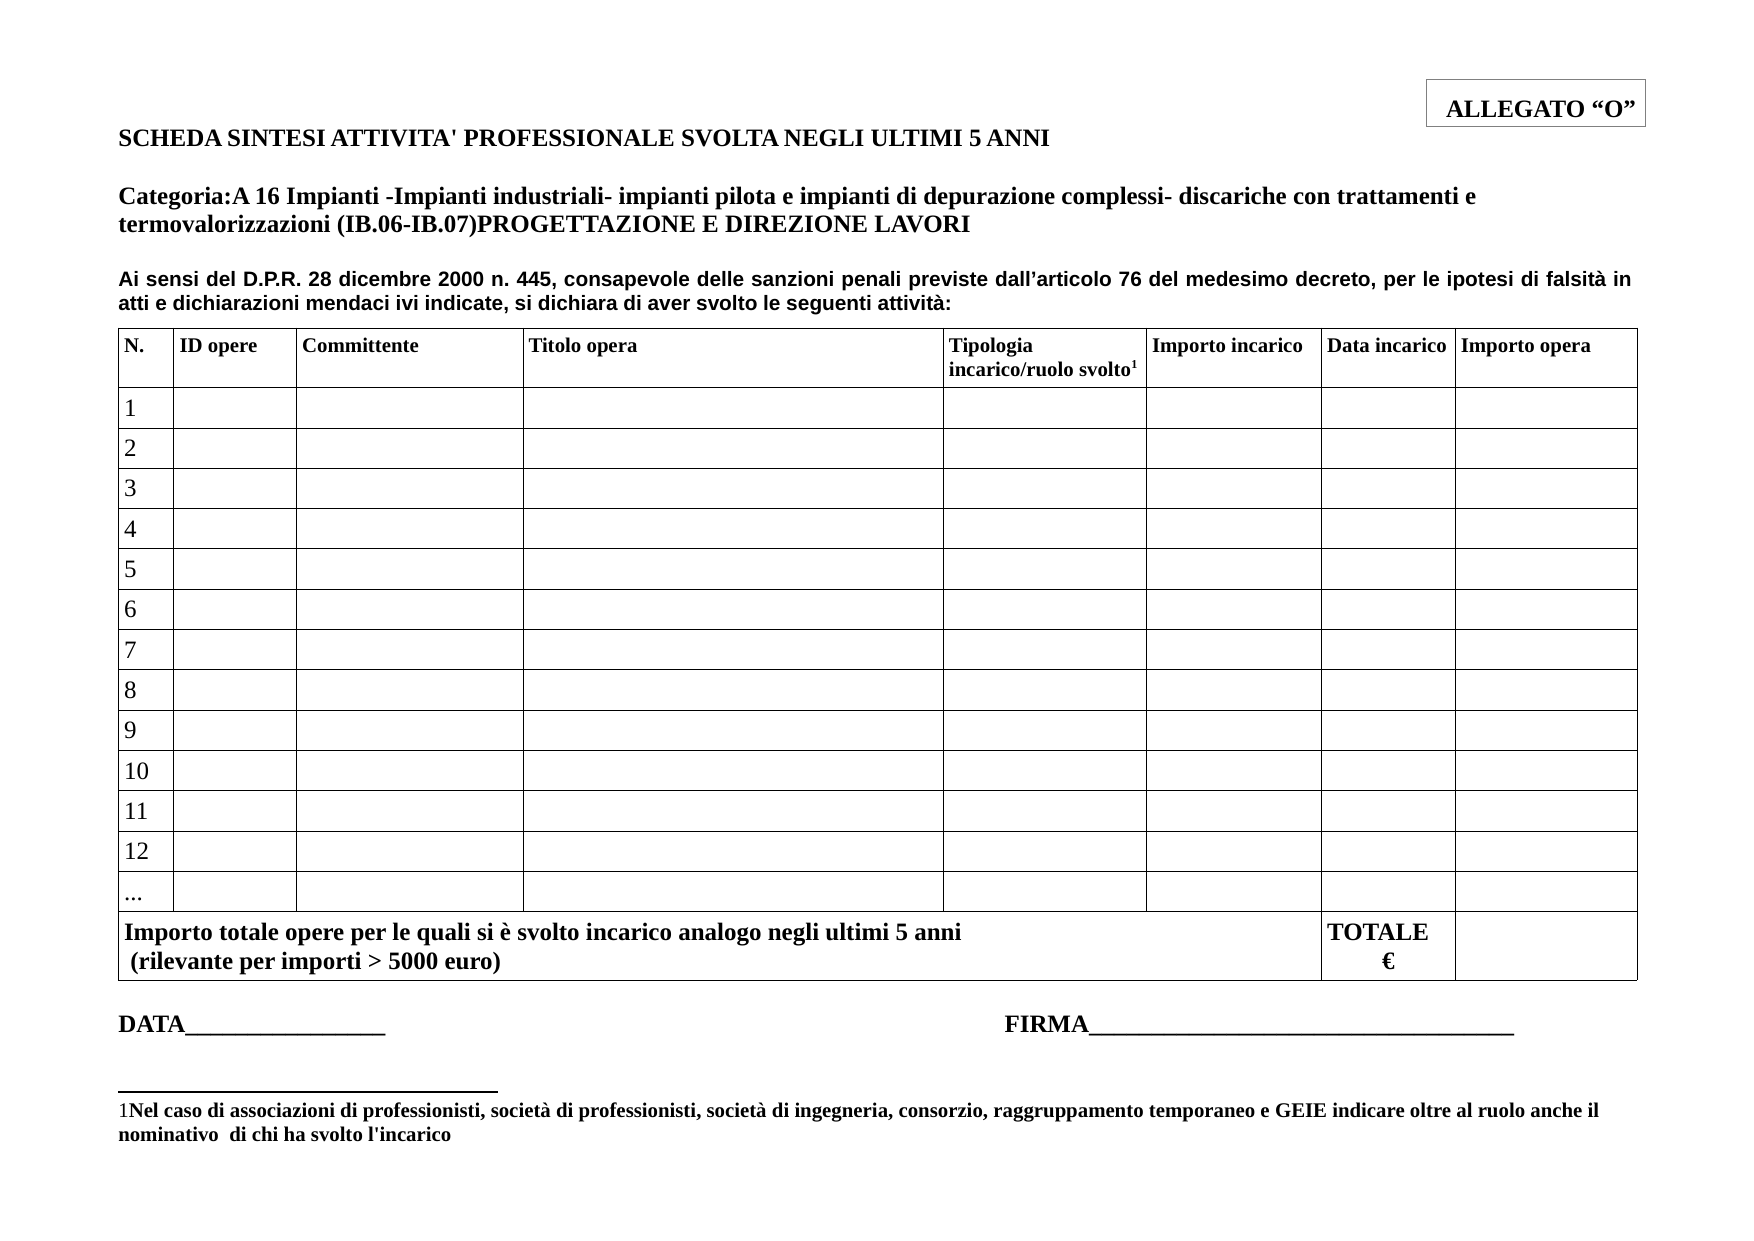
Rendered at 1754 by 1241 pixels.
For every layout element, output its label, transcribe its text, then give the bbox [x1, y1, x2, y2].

table_cell [1456, 509, 1637, 548]
table_cell [1456, 549, 1637, 589]
table_cell [944, 872, 1146, 911]
table_header Importo opera [1456, 329, 1637, 387]
table_cell [524, 509, 943, 548]
table_cell [524, 872, 943, 911]
table_cell [944, 549, 1146, 589]
table_cell [1147, 429, 1321, 468]
table_cell [174, 509, 296, 548]
table_cell [1456, 630, 1637, 669]
table_cell [297, 751, 523, 790]
table_cell [1456, 711, 1637, 750]
table_cell [1322, 751, 1455, 790]
table_cell [174, 751, 296, 790]
table_cell 3 [119, 469, 173, 508]
table_cell [297, 388, 523, 427]
table_cell [1322, 872, 1455, 911]
table_cell [524, 429, 943, 468]
table_cell [1322, 832, 1455, 871]
table_header Tipologia incarico/ruolo svolto [944, 329, 1146, 387]
table_cell [1147, 630, 1321, 669]
table_cell [944, 388, 1146, 427]
table_cell [1147, 590, 1321, 629]
table_header Titolo opera [524, 329, 943, 387]
table_cell [1322, 469, 1455, 508]
table_cell [297, 711, 523, 750]
table_cell [1147, 872, 1321, 911]
table_cell [1322, 509, 1455, 548]
table_cell 6 [119, 590, 173, 629]
table_cell 12 [119, 832, 173, 871]
table_cell [1147, 549, 1321, 589]
table_cell [1456, 832, 1637, 871]
table_cell [297, 429, 523, 468]
table_cell [1322, 388, 1455, 427]
table_cell [1147, 670, 1321, 709]
table_cell [944, 711, 1146, 750]
text DATA________________ FIRMA__________________________________ [118, 1009, 1636, 1038]
table_cell 7 [119, 630, 173, 669]
table_cell [297, 872, 523, 911]
table_cell [524, 832, 943, 871]
table_cell [1147, 509, 1321, 548]
table_cell [1456, 872, 1637, 911]
table_cell [944, 630, 1146, 669]
table_cell 10 [119, 751, 173, 790]
table_cell [1456, 670, 1637, 709]
table_cell [297, 832, 523, 871]
table_cell [944, 751, 1146, 790]
table_cell [524, 711, 943, 750]
table_header N. [119, 329, 173, 387]
table_cell [524, 549, 943, 589]
table_cell [1322, 590, 1455, 629]
table_cell [297, 469, 523, 508]
table_cell [1322, 711, 1455, 750]
table_cell [944, 509, 1146, 548]
table_cell [944, 670, 1146, 709]
table_cell [297, 590, 523, 629]
table_cell [297, 630, 523, 669]
table_cell [524, 791, 943, 831]
text [118, 94, 1426, 123]
table_cell 1 [119, 388, 173, 427]
table_cell [1456, 751, 1637, 790]
table_cell [1322, 549, 1455, 589]
table_cell [174, 872, 296, 911]
table_header Committente [297, 329, 523, 387]
table_cell [174, 549, 296, 589]
table_cell [524, 590, 943, 629]
table_cell [944, 791, 1146, 831]
table_cell 8 [119, 670, 173, 709]
table_cell [1456, 791, 1637, 831]
table_cell [174, 711, 296, 750]
table_cell [1147, 388, 1321, 427]
table_cell [297, 509, 523, 548]
table_cell [524, 630, 943, 669]
table_cell [174, 670, 296, 709]
table_header ID opere [174, 329, 296, 387]
table_cell [174, 791, 296, 831]
table_cell 9 [119, 711, 173, 750]
table_cell [944, 469, 1146, 508]
table_cell [524, 751, 943, 790]
table_cell [1147, 711, 1321, 750]
table_cell [1322, 670, 1455, 709]
table_cell [174, 469, 296, 508]
text ALLEGATO “O” [1427, 94, 1636, 123]
table_cell [1456, 388, 1637, 427]
table_cell 11 [119, 791, 173, 831]
table_cell 4 [119, 509, 173, 548]
table_cell [174, 832, 296, 871]
table_cell [1322, 630, 1455, 669]
table_cell [174, 429, 296, 468]
table_cell [297, 549, 523, 589]
table_cell [1322, 429, 1455, 468]
table_cell [297, 791, 523, 831]
table_cell [524, 670, 943, 709]
table_cell [297, 670, 523, 709]
table_header Importo incarico [1147, 329, 1321, 387]
table_cell [944, 832, 1146, 871]
table_cell [1456, 912, 1637, 980]
table_cell [1456, 469, 1637, 508]
table_cell [1147, 832, 1321, 871]
table_cell [174, 388, 296, 427]
table_cell Importo totale opere per le quali si è svolto incarico analogo negli ultimi 5 anni (rilevante per importi > 5000 euro) [119, 912, 1321, 980]
table_cell ... [119, 872, 173, 911]
table_cell [944, 590, 1146, 629]
table_cell [1456, 429, 1637, 468]
table_header Data incarico [1322, 329, 1455, 387]
table_cell [1147, 469, 1321, 508]
table_cell 5 [119, 549, 173, 589]
table_cell TOTALE € [1322, 912, 1455, 980]
table_cell [1456, 590, 1637, 629]
table_cell [1322, 791, 1455, 831]
table_cell [1147, 791, 1321, 831]
table_cell 2 [119, 429, 173, 468]
table_cell [1147, 751, 1321, 790]
table_cell [174, 590, 296, 629]
table_cell [174, 630, 296, 669]
text Ai sensi del D.P.R. 28 dicembre 2000 n. 445, consapevole delle sanzioni penali previste dall’articolo 76 del medesimo decreto, per le ipotesi di falsità in atti e dichiarazioni mendaci ivi indicate, si dichiara di aver svolto le seguenti attività: [118, 267, 1636, 315]
table_cell [524, 469, 943, 508]
text Categoria:A 16 Impianti -Impianti industriali- impianti pilota e impianti di depurazione complessi- discariche con trattamenti e termovalorizzazioni (IB.06-IB.07)PROGETTAZIONE E DIREZIONE LAVORI [118, 181, 1636, 238]
text SCHEDA SINTESI ATTIVITA' PROFESSIONALE SVOLTA NEGLI ULTIMI 5 ANNI [118, 123, 1636, 152]
table_cell [944, 429, 1146, 468]
table_cell [524, 388, 943, 427]
